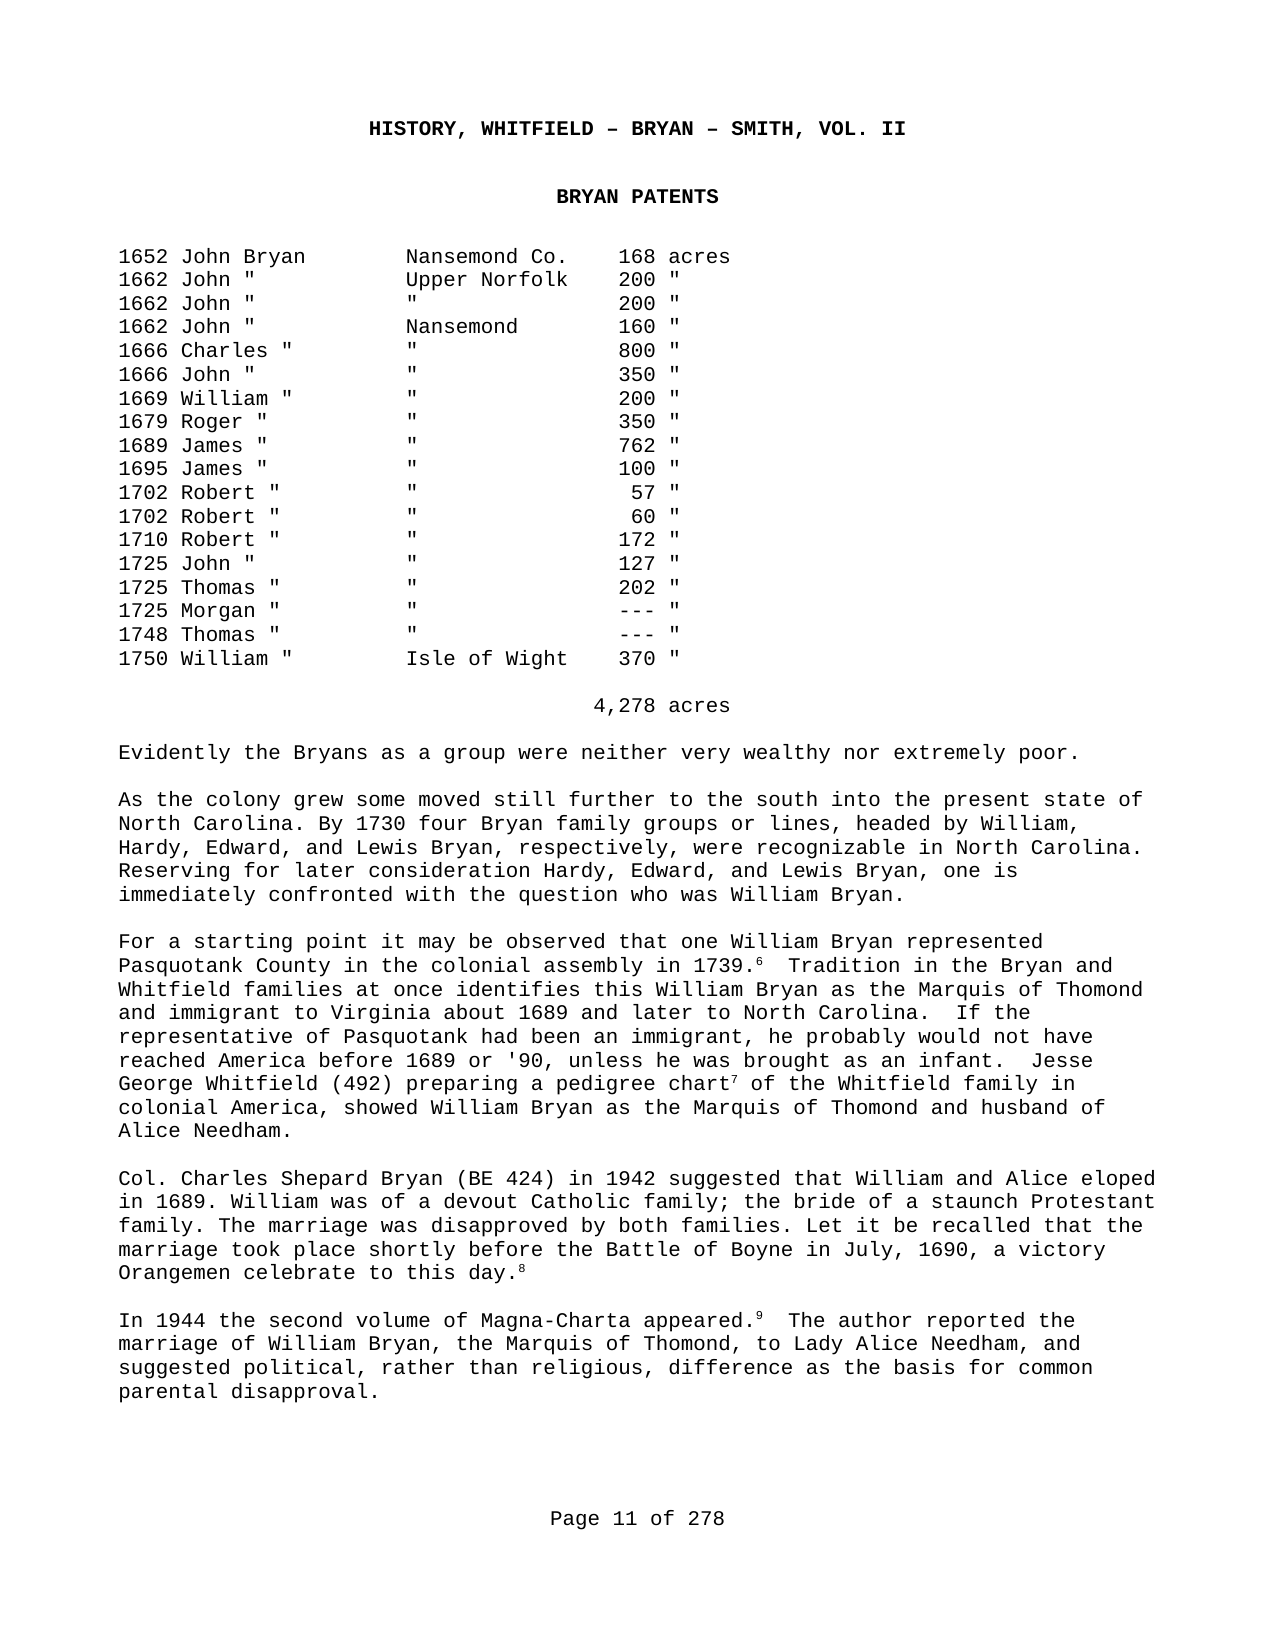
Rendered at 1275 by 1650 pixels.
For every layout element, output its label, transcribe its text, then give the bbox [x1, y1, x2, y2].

text 1725 Morgan " " --- " [118, 600, 1157, 624]
text 1725 Thomas " " 202 " [118, 577, 1157, 600]
text 1679 Roger " " 350 " [118, 411, 1157, 435]
text 1662 John " Upper Norfolk 200 " [118, 269, 1157, 293]
text 1702 Robert " " 57 " [118, 482, 1157, 506]
text 1710 Robert " " 172 " [118, 529, 1157, 553]
text 1652 John Bryan Nansemond Co. 168 acres [118, 246, 1157, 269]
text 1695 James " " 100 " [118, 458, 1157, 482]
text 1662 John " Nansemond 160 " [118, 317, 1157, 340]
text For a starting point it may be observed that one William Bryan represented Pasquotank County in the colonial assembly in 1739.6 Tradition in the Bryan and Whitfield families at once identifies this William Bryan as the Marquis of Thomond and immigrant to Virginia about 1689 and later to North Carolina. If the representative of Pasquotank had been an immigrant, he probably would not have reached America before 1689 or '90, unless he was brought as an infant. Jesse George Whitfield (492) preparing a pedigree chart7 of the Whitfield family in colonial America, showed William Bryan as the Marquis of Thomond and husband of Alice Needham. [118, 931, 1157, 1144]
text 1662 John " " 200 " [118, 293, 1157, 317]
text In 1944 the second volume of Magna-Charta appeared.9 The author reported the marriage of William Bryan, the Marquis of Thomond, to Lady Alice Needham, and suggested political, rather than religious, difference as the basis for common parental disapproval. [118, 1310, 1157, 1404]
text 1725 John " " 127 " [118, 553, 1157, 577]
text 1750 William " Isle of Wight 370 " [118, 648, 1157, 671]
text 1702 Robert " " 60 " [118, 506, 1157, 529]
text 1748 Thomas " " --- " [118, 624, 1157, 648]
text 1666 Charles " " 800 " [118, 340, 1157, 364]
text As the colony grew some moved still further to the south into the present state of North Carolina. By 1730 four Bryan family groups or lines, headed by William, Hardy, Edward, and Lewis Bryan, respectively, were recognizable in North Carolina. Reserving for later consideration Hardy, Edward, and Lewis Bryan, one is immediately confronted with the question who was William Bryan. [118, 789, 1157, 908]
text 1666 John " " 350 " [118, 364, 1157, 387]
text Col. Charles Shepard Bryan (BE 424) in 1942 suggested that William and Alice eloped in 1689. William was of a devout Catholic family; the bride of a staunch Protestant family. The marriage was disapproved by both families. Let it be recalled that the marriage took place shortly before the Battle of Boyne in July, 1690, a victory Orangemen celebrate to this day.8 [118, 1168, 1157, 1286]
text 4,278 acres [118, 695, 1157, 718]
subtitle BRYAN PATENTS [118, 186, 1157, 209]
text 1689 James " " 762 " [118, 435, 1157, 458]
text Evidently the Bryans as a group were neither very wealthy nor extremely poor. [118, 742, 1157, 766]
text 1669 William " " 200 " [118, 387, 1157, 411]
